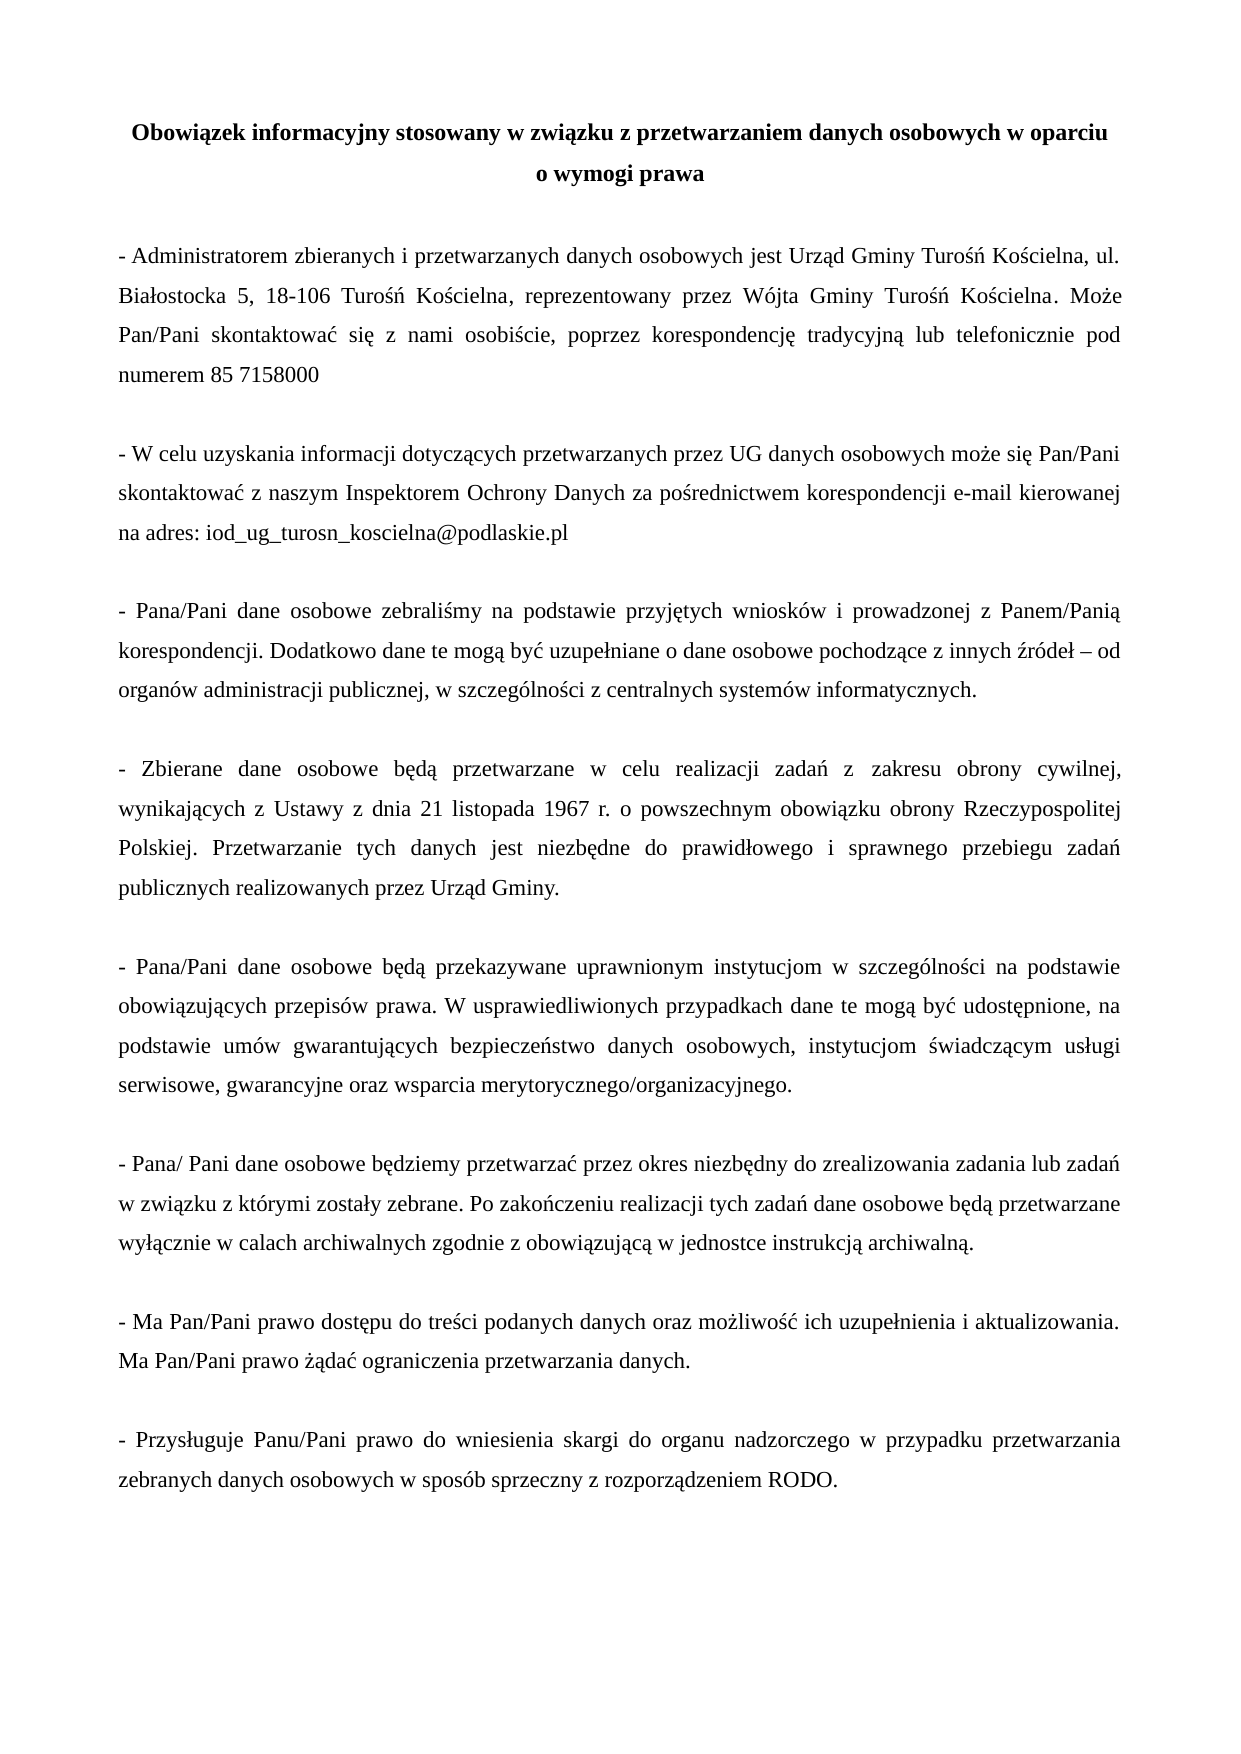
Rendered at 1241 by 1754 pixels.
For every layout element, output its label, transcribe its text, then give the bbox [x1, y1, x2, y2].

text - Ma Pan/Pani prawo dostępu do treści podanych danych oraz możliwość ich uzupełnienia i aktualizowania. Ma Pan/Pani prawo żądać ograniczenia przetwarzania danych. [118, 1308, 1122, 1374]
text - W celu uzyskania informacji dotyczących przetwarzanych przez UG danych osobowych może się Pan/Pani skontaktować z naszym Inspektorem Ochrony Danych za pośrednictwem korespondencji e-mail kierowanej na adres: iod_ug_turosn_koscielna@podlaskie.pl [118, 439, 1122, 545]
text - Przysługuje Panu/Pani prawo do wniesienia skargi do organu nadzorczego w przypadku przetwarzania zebranych danych osobowych w sposób sprzeczny z rozporządzeniem RODO. [118, 1427, 1122, 1492]
text - Pana/Pani dane osobowe będą przekazywane uprawnionym instytucjom w szczególności na podstawie obowiązujących przepisów prawa. W usprawiedliwionych przypadkach dane te mogą być udostępnione, na podstawie umów gwarantujących bezpieczeństwo danych osobowych, instytucjom świadczącym usługi serwisowe, gwarancyjne oraz wsparcia merytorycznego/organizacyjnego. [118, 953, 1122, 1098]
text - Pana/ Pani dane osobowe będziemy przetwarzać przez okres niezbędny do zrealizowania zadania lub zadań w związku z którymi zostały zebrane. Po zakończeniu realizacji tych zadań dane osobowe będą przetwarzane wyłącznie w calach archiwalnych zgodnie z obowiązującą w jednostce instrukcją archiwalną. [118, 1150, 1122, 1256]
text - Pana/Pani dane osobowe zebraliśmy na podstawie przyjętych wniosków i prowadzonej z Panem/Panią korespondencji. Dodatkowo dane te mogą być uzupełniane o dane osobowe pochodzące z innych źródeł – od organów administracji publicznej, w szczególności z centralnych systemów informatycznych. [118, 597, 1122, 703]
text - Zbierane dane osobowe będą przetwarzane w celu realizacji zadań z zakresu obrony cywilnej, wynikających z Ustawy z dnia 21 listopada 1967 r. o powszechnym obowiązku obrony Rzeczypospolitej Polskiej. Przetwarzanie tych danych jest niezbędne do prawidłowego i sprawnego przebiegu zadań publicznych realizowanych przez Urząd Gminy. [118, 755, 1122, 900]
text - Administratorem zbieranych i przetwarzanych danych osobowych jest Urząd Gminy Turośń Kościelna, ul. Białostocka 5, 18-106 Turośń Kościelna, reprezentowany przez Wójta Gminy Turośń Kościelna. Może Pan/Pani skontaktować się z nami osobiście, poprzez korespondencję tradycyjną lub telefonicznie pod numerem 85 7158000 [118, 242, 1122, 387]
text Obowiązek informacyjny stosowany w związku z przetwarzaniem danych osobowych w oparciu o wymogi prawa [118, 118, 1122, 187]
